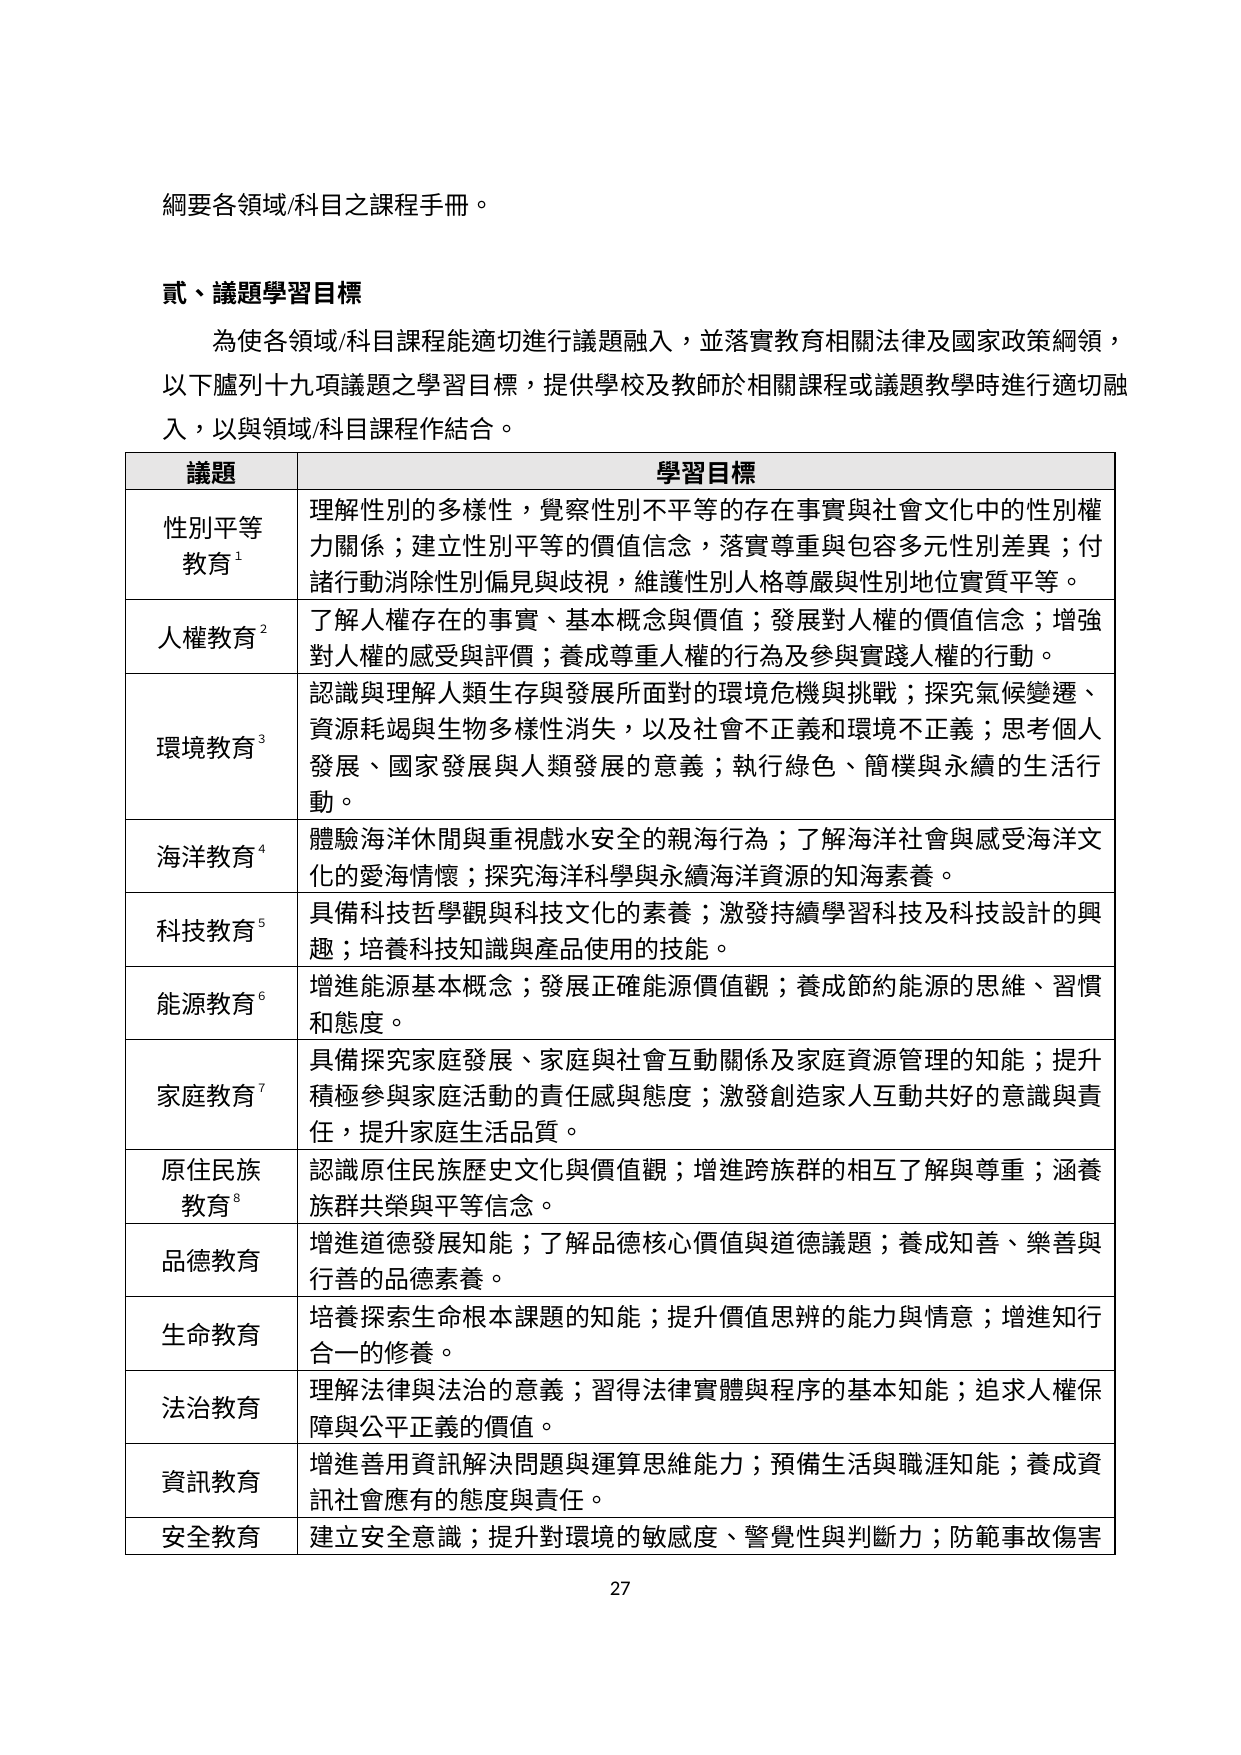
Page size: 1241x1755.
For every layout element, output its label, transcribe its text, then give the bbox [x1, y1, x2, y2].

table_cell 品德教育 [126, 1224, 297, 1296]
table_cell 認識原住民族歷史文化與價值觀；增進跨族群的相互了解與尊重；涵養族群共榮與平等信念。 [298, 1150, 1114, 1223]
table_cell 科技教育５ [126, 893, 297, 966]
table_cell 生命教育 [126, 1297, 297, 1370]
table_cell 能源教育６ [126, 967, 297, 1039]
table_cell 增進能源基本概念；發展正確能源價值觀；養成節約能源的思維、習慣和態度。 [298, 967, 1114, 1039]
text 貳、議題學習目標 [162, 267, 1128, 311]
table_cell 安全教育 [126, 1518, 297, 1554]
table_cell 培養探索生命根本課題的知能；提升價值思辨的能力與情意；增進知行合一的修養。 [298, 1297, 1114, 1370]
table_header 學習目標 [298, 453, 1114, 489]
table_header 議題 [126, 453, 297, 489]
table_cell 建立安全意識；提升對環境的敏感度、警覺性與判斷力；防範事故傷害 [298, 1518, 1114, 1554]
table_cell 具備科技哲學觀與科技文化的素養；激發持續學習科技及科技設計的興趣；培養科技知識與產品使用的技能。 [298, 893, 1114, 966]
table_cell 人權教育２ [126, 600, 297, 673]
text 為使各領域/科目課程能適切進行議題融入，並落實教育相關法律及國家政策綱領，以下臚列十九項議題之學習目標，提供學校及教師於相關課程或議題教學時進行適切融入，以與領域/科目課程作結合。 [162, 316, 1128, 447]
table_cell 資訊教育 [126, 1444, 297, 1517]
table_cell 性別平等 教育１ [126, 490, 297, 599]
table_cell 法治教育 [126, 1371, 297, 1443]
table_cell 海洋教育４ [126, 820, 297, 892]
table_cell 原住民族 教育８ [126, 1150, 297, 1223]
table_cell 理解性別的多樣性，覺察性別不平等的存在事實與社會文化中的性別權力關係；建立性別平等的價值信念，落實尊重與包容多元性別差異；付諸行動消除性別偏見與歧視，維護性別人格尊嚴與性別地位實質平等。 [298, 490, 1114, 599]
table_cell 理解法律與法治的意義；習得法律實體與程序的基本知能；追求人權保障與公平正義的價值。 [298, 1371, 1114, 1443]
table_cell 增進善用資訊解決問題與運算思維能力；預備生活與職涯知能；養成資訊社會應有的態度與責任。 [298, 1444, 1114, 1517]
table_cell 具備探究家庭發展、家庭與社會互動關係及家庭資源管理的知能；提升積極參與家庭活動的責任感與態度；激發創造家人互動共好的意識與責任，提升家庭生活品質。 [298, 1040, 1114, 1149]
table_cell 了解人權存在的事實、基本概念與價值；發展對人權的價值信念；增強對人權的感受與評價；養成尊重人權的行為及參與實踐人權的行動。 [298, 600, 1114, 673]
table_cell 增進道德發展知能；了解品德核心價值與道德議題；養成知善、樂善與行善的品德素養。 [298, 1224, 1114, 1296]
table_cell 環境教育３ [126, 674, 297, 819]
table_cell 體驗海洋休閒與重視戲水安全的親海行為；了解海洋社會與感受海洋文化的愛海情懷；探究海洋科學與永續海洋資源的知海素養。 [298, 820, 1114, 892]
table_cell 家庭教育７ [126, 1040, 297, 1149]
table_cell 認識與理解人類生存與發展所面對的環境危機與挑戰；探究氣候變遷、資源耗竭與生物多樣性消失，以及社會不正義和環境不正義；思考個人發展、國家發展與人類發展的意義；執行綠色、簡樸與永續的生活行動。 [298, 674, 1114, 819]
text 綱要各領域/科目之課程手冊。 [162, 179, 1128, 223]
